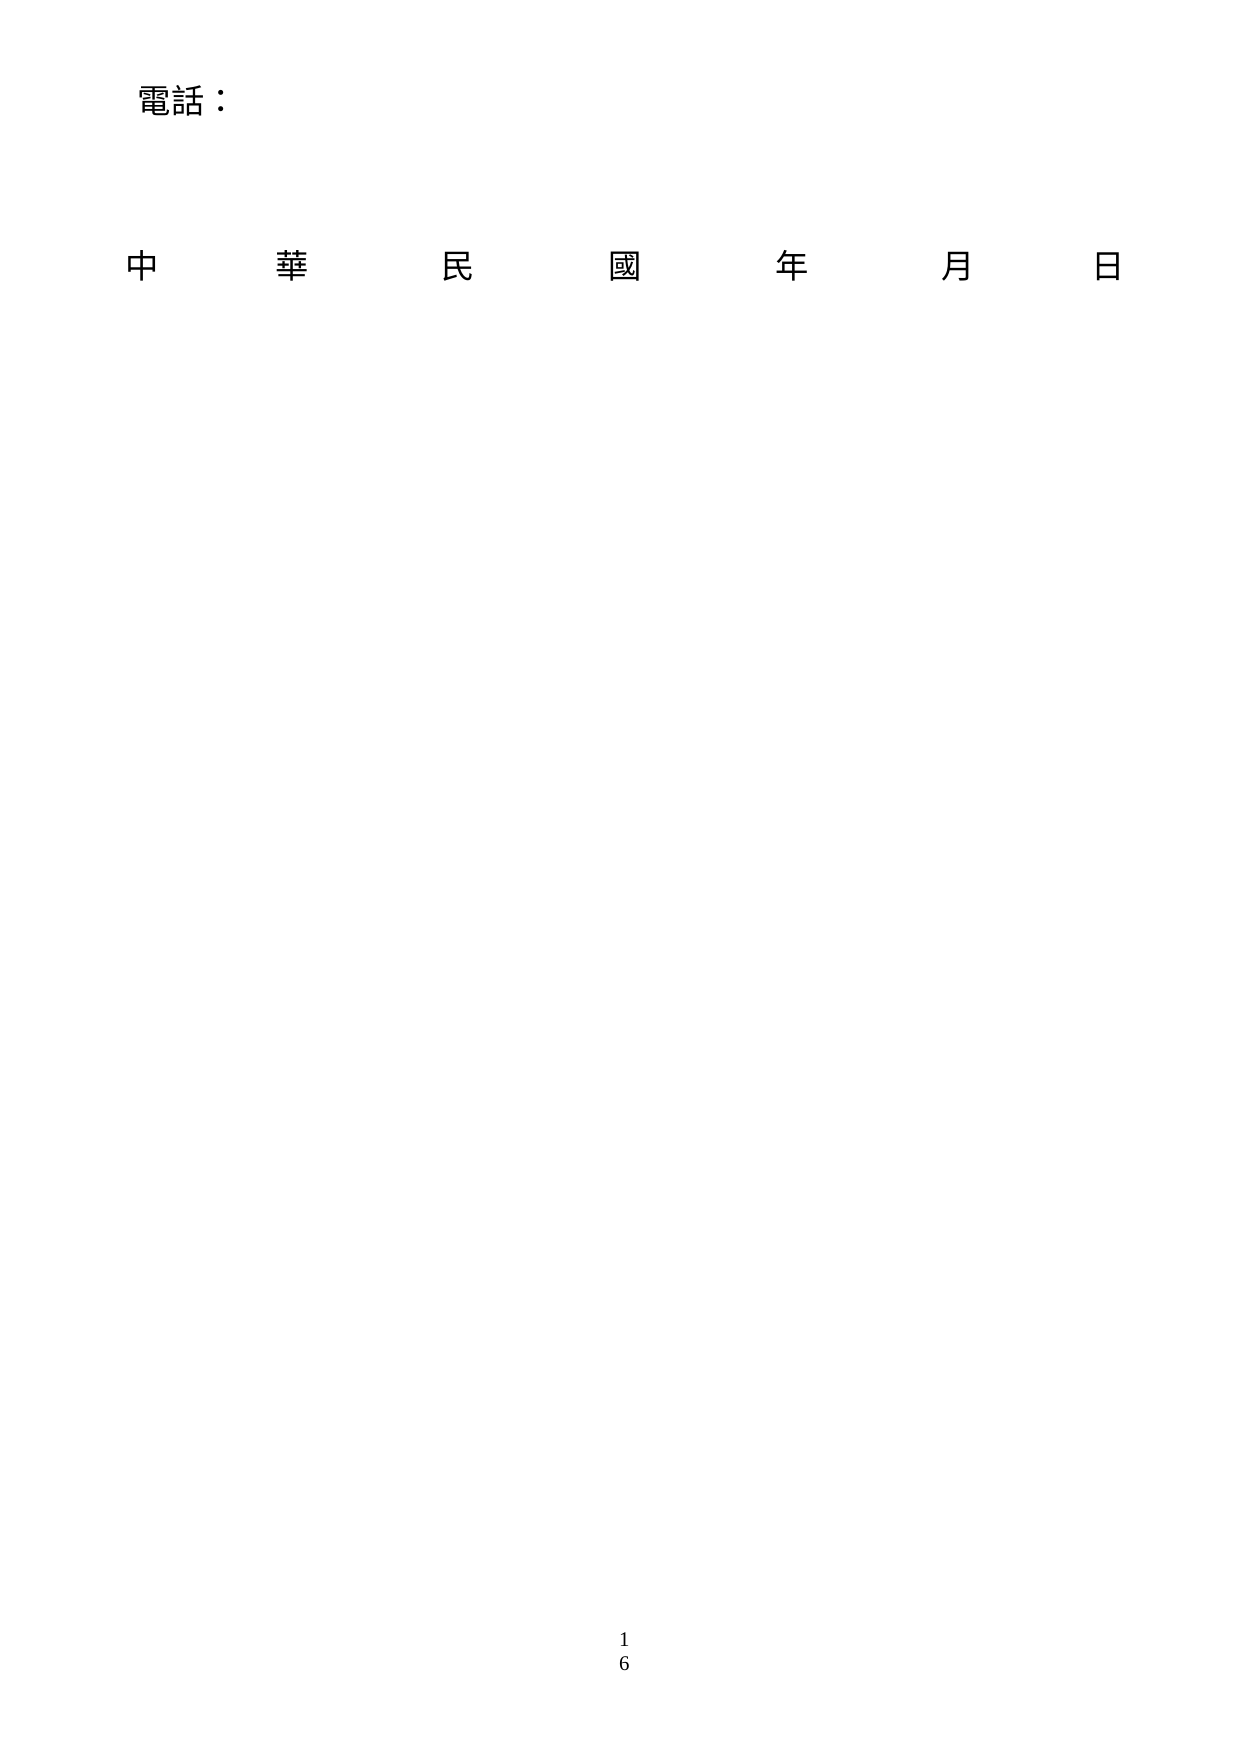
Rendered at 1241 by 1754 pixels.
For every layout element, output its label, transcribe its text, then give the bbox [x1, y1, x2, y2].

text 電話： [137, 75, 1138, 123]
text 中 華 民 國 年 月 日 [125, 239, 1138, 288]
